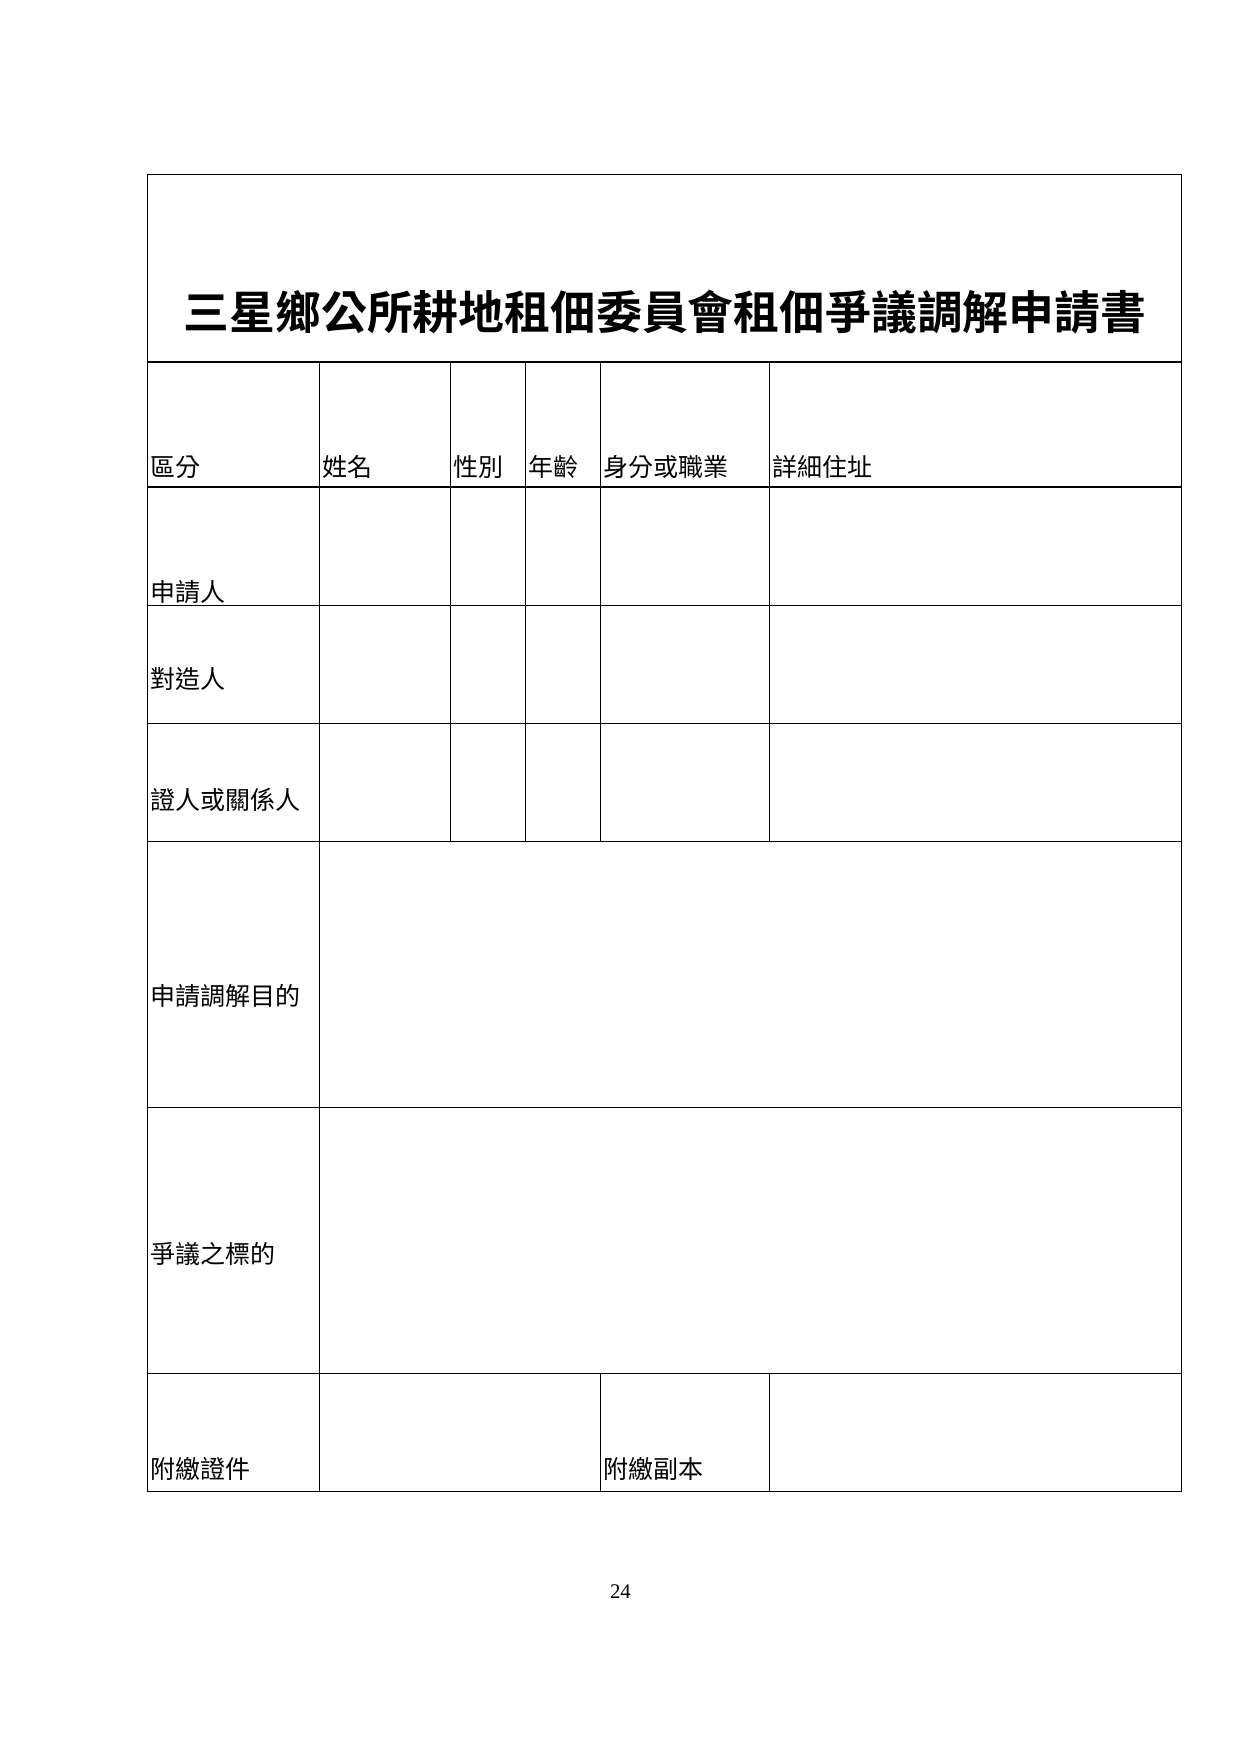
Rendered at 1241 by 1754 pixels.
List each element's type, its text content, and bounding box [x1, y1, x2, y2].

table_cell [451, 724, 525, 841]
table_cell [320, 842, 1181, 1107]
table_cell [451, 606, 525, 723]
table_cell 身分或職業 [601, 363, 769, 486]
table_cell [526, 606, 600, 723]
table_cell [526, 488, 600, 604]
table_cell [320, 488, 450, 604]
table_cell 附繳證件 [148, 1374, 319, 1491]
table_cell 申請調解目的 [148, 842, 319, 1107]
table_cell [770, 1374, 1181, 1491]
table_cell 姓名 [320, 363, 450, 486]
table_cell [770, 488, 1181, 604]
table_cell [601, 488, 769, 604]
table_cell [320, 606, 450, 723]
table_cell [601, 724, 769, 841]
table_cell [451, 488, 525, 604]
table_cell 爭議之標的 [148, 1108, 319, 1372]
table_cell [320, 724, 450, 841]
table_cell 年齡 [526, 363, 600, 486]
table_cell [320, 1374, 600, 1491]
table_cell [601, 606, 769, 723]
table_cell 對造人 [148, 606, 319, 723]
table_cell 區分 [148, 363, 319, 486]
table_cell [770, 606, 1181, 723]
table_cell 詳細住址 [770, 363, 1181, 486]
table_cell 附繳副本 [601, 1374, 769, 1491]
table_cell 性別 [451, 363, 525, 486]
table_cell [770, 724, 1181, 841]
table_cell [526, 724, 600, 841]
table_cell 證人或關係人 [148, 724, 319, 841]
table_cell 申請人 [148, 488, 319, 604]
table_header 三星鄉公所耕地租佃委員會租佃爭議調解申請書 [148, 175, 1181, 361]
table_cell [320, 1108, 1181, 1372]
